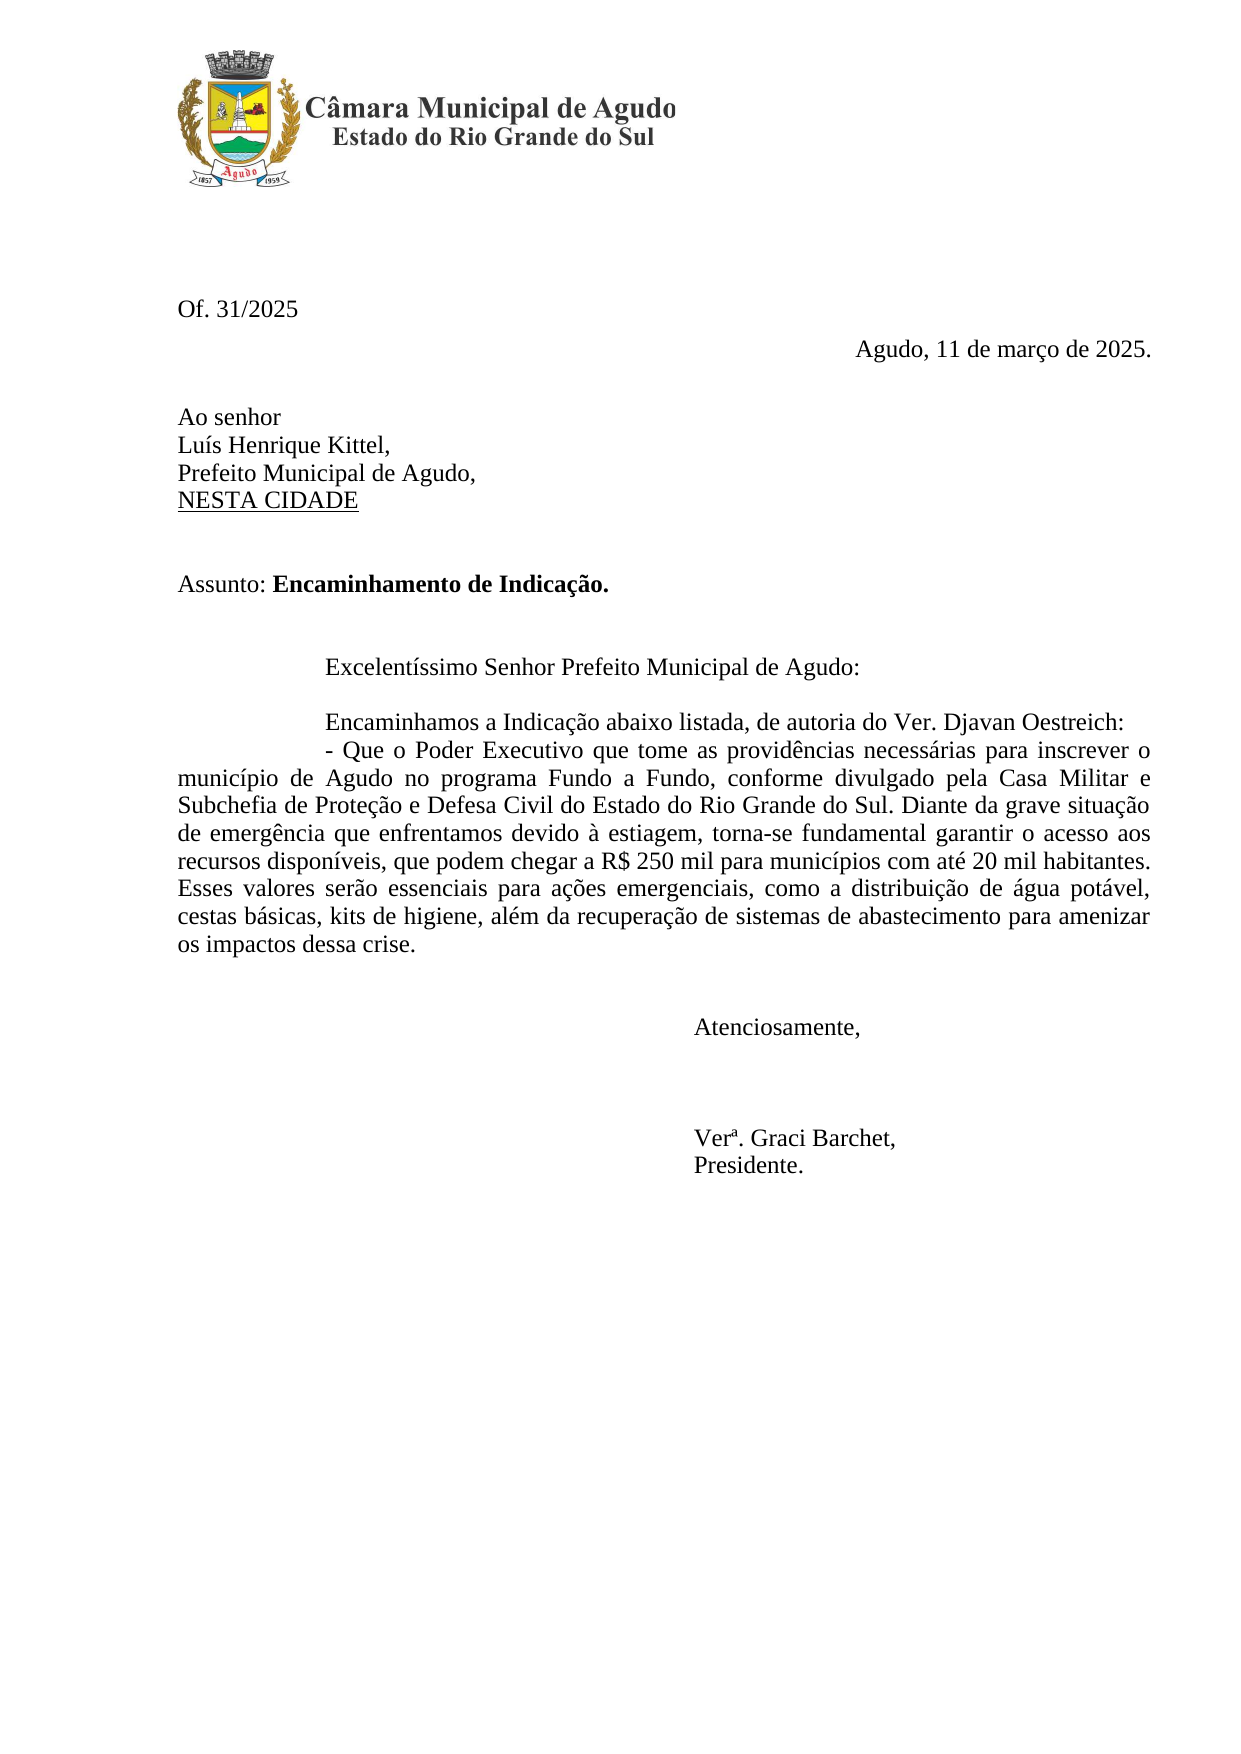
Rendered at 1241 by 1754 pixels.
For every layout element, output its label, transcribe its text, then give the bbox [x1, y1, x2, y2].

text Ao senhor [177, 403, 1152, 431]
text Assunto: Encaminhamento de Indicação. [177, 570, 1152, 597]
text Encaminhamos a Indicação abaixo listada, de autoria do Ver. Djavan Oestreich: [177, 708, 1152, 736]
picture [177, 50, 676, 187]
text NESTA CIDADE [177, 487, 1152, 514]
text - Que o Poder Executivo que tome as providências necessárias para inscrever o município de Agudo no programa Fundo a Fundo, conforme divulgado pela Casa Militar e Subchefia de Proteção e Defesa Civil do Estado do Rio Grande do Sul. Diante da grave situação de emergência que enfrentamos devido à estiagem, torna-se fundamental garantir o acesso aos recursos disponíveis, que podem chegar a R$ 250 mil para municípios com até 20 mil habitantes. Esses valores serão essenciais para ações emergenciais, como a distribuição de água potável, cestas básicas, kits de higiene, além da recuperação de sistemas de abastecimento para amenizar os impactos dessa crise. [177, 736, 1152, 958]
text Excelentíssimo Senhor Prefeito Municipal de Agudo: [177, 653, 1152, 681]
text Presidente. [546, 1152, 1152, 1179]
text Atenciosamente, [546, 1013, 1152, 1041]
text Of. 31/2025 [177, 295, 1152, 323]
text Prefeito Municipal de Agudo, [177, 459, 1152, 487]
text Verª. Graci Barchet, [546, 1124, 1152, 1152]
text Luís Henrique Kittel, [177, 431, 1152, 459]
text Agudo, 11 de março de 2025. [177, 336, 1152, 363]
